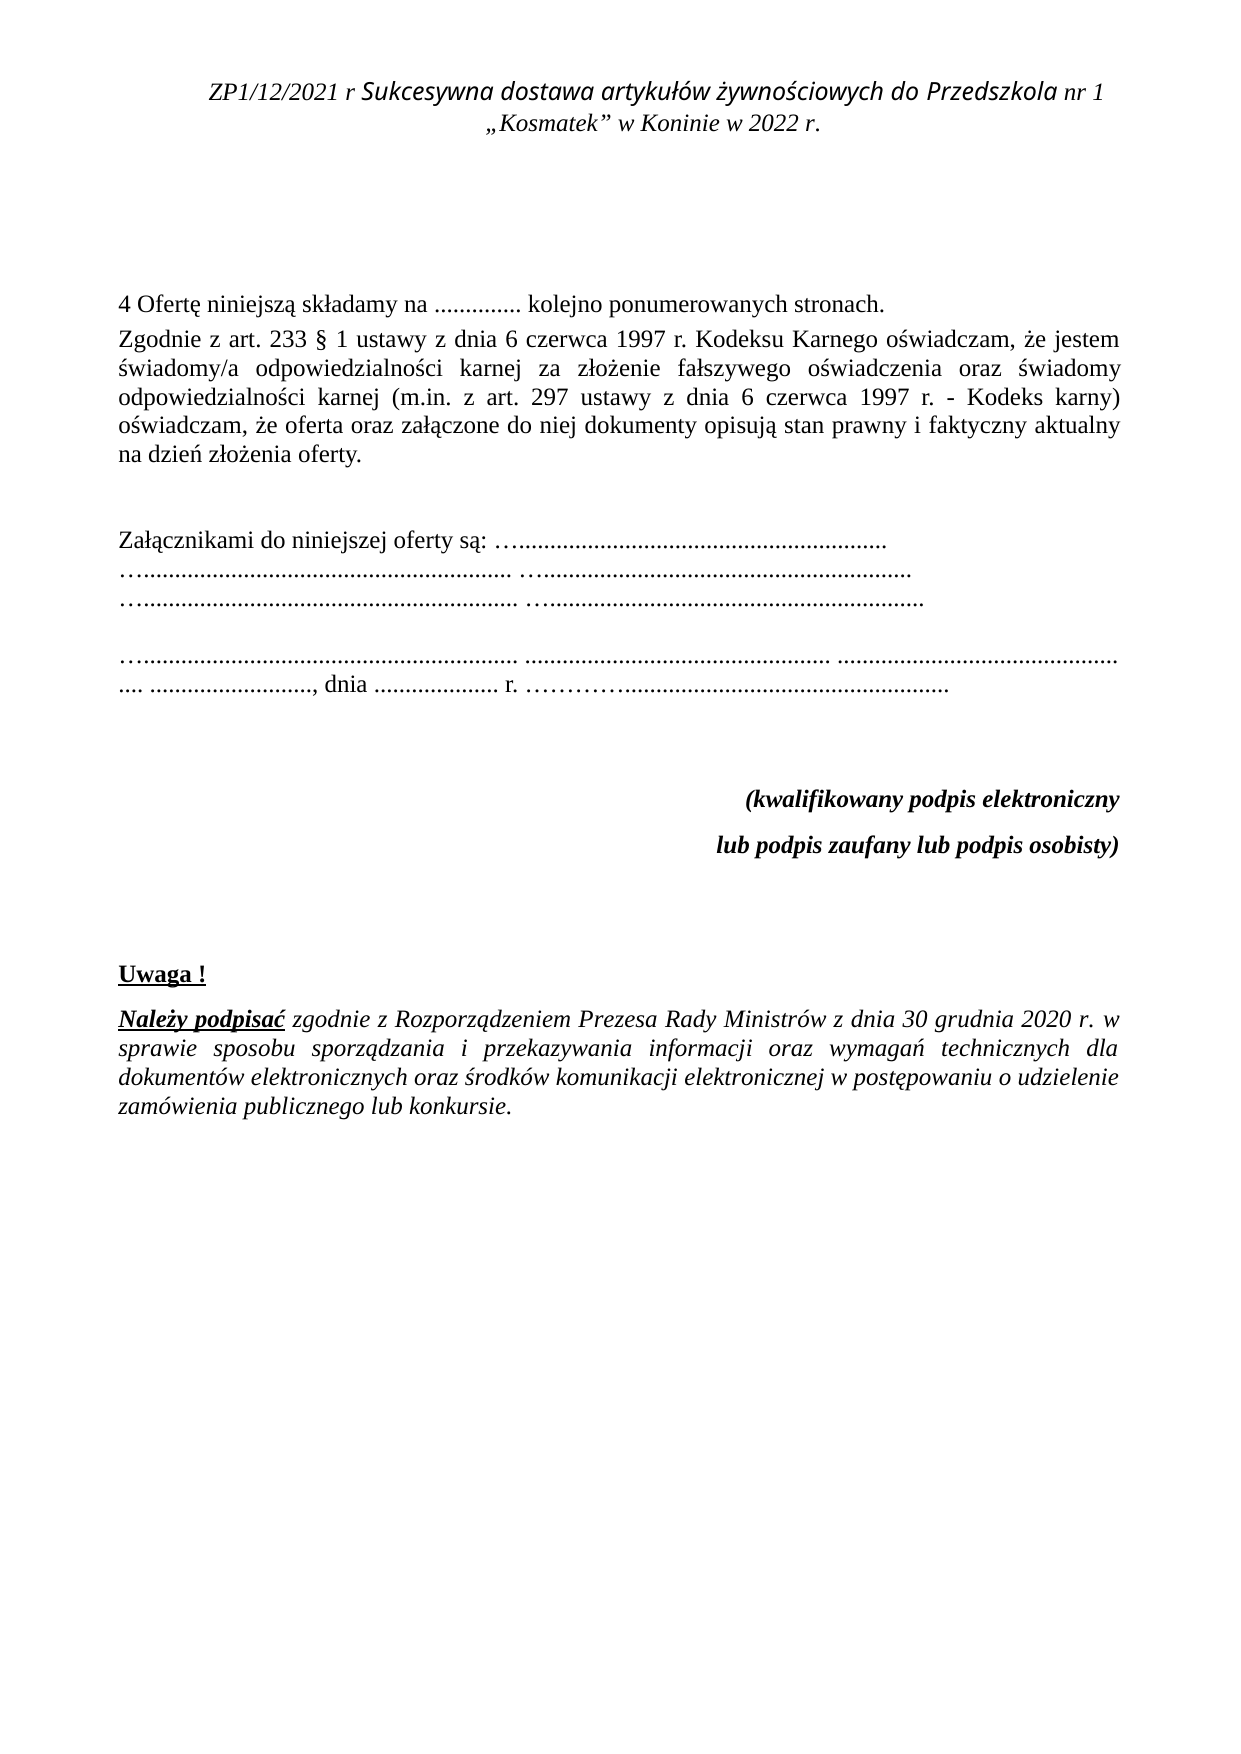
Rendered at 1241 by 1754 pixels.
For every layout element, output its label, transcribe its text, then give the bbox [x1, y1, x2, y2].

text (kwalifikowany podpis elektroniczny [118, 784, 1122, 813]
text Uwaga ! [118, 959, 1122, 988]
text Załącznikami do niniejszej oferty są: …........................................................... …........................................................... …........................................................... …............................................................ …............................................................ [118, 526, 1122, 612]
text …............................................................ ................................................. ................................................. .........................., dnia .................... r. ………….................................................... [118, 612, 1122, 698]
text lub podpis zaufany lub podpis osobisty) [118, 830, 1122, 858]
text 4 Ofertę niniejszą składamy na .............. kolejno ponumerowanych stronach. [118, 289, 1122, 318]
text Należy podpisać zgodnie z Rozporządzeniem Prezesa Rady Ministrów z dnia 30 grudnia 2020 r. w sprawie sposobu sporządzania i przekazywania informacji oraz wymagań technicznych dla dokumentów elektronicznych oraz środków komunikacji elektronicznej w postępowaniu o udzielenie zamówienia publicznego lub konkursie. [118, 1004, 1122, 1119]
text Zgodnie z art. 233 § 1 ustawy z dnia 6 czerwca 1997 r. Kodeksu Karnego oświadczam, że jestem świadomy/a odpowiedzialności karnej za złożenie fałszywego oświadczenia oraz świadomy odpowiedzialności karnej (m.in. z art. 297 ustawy z dnia 6 czerwca 1997 r. - Kodeks karny) oświadczam, że oferta oraz załączone do niej dokumenty opisują stan prawny i faktyczny aktualny na dzień złożenia oferty. [118, 324, 1122, 468]
